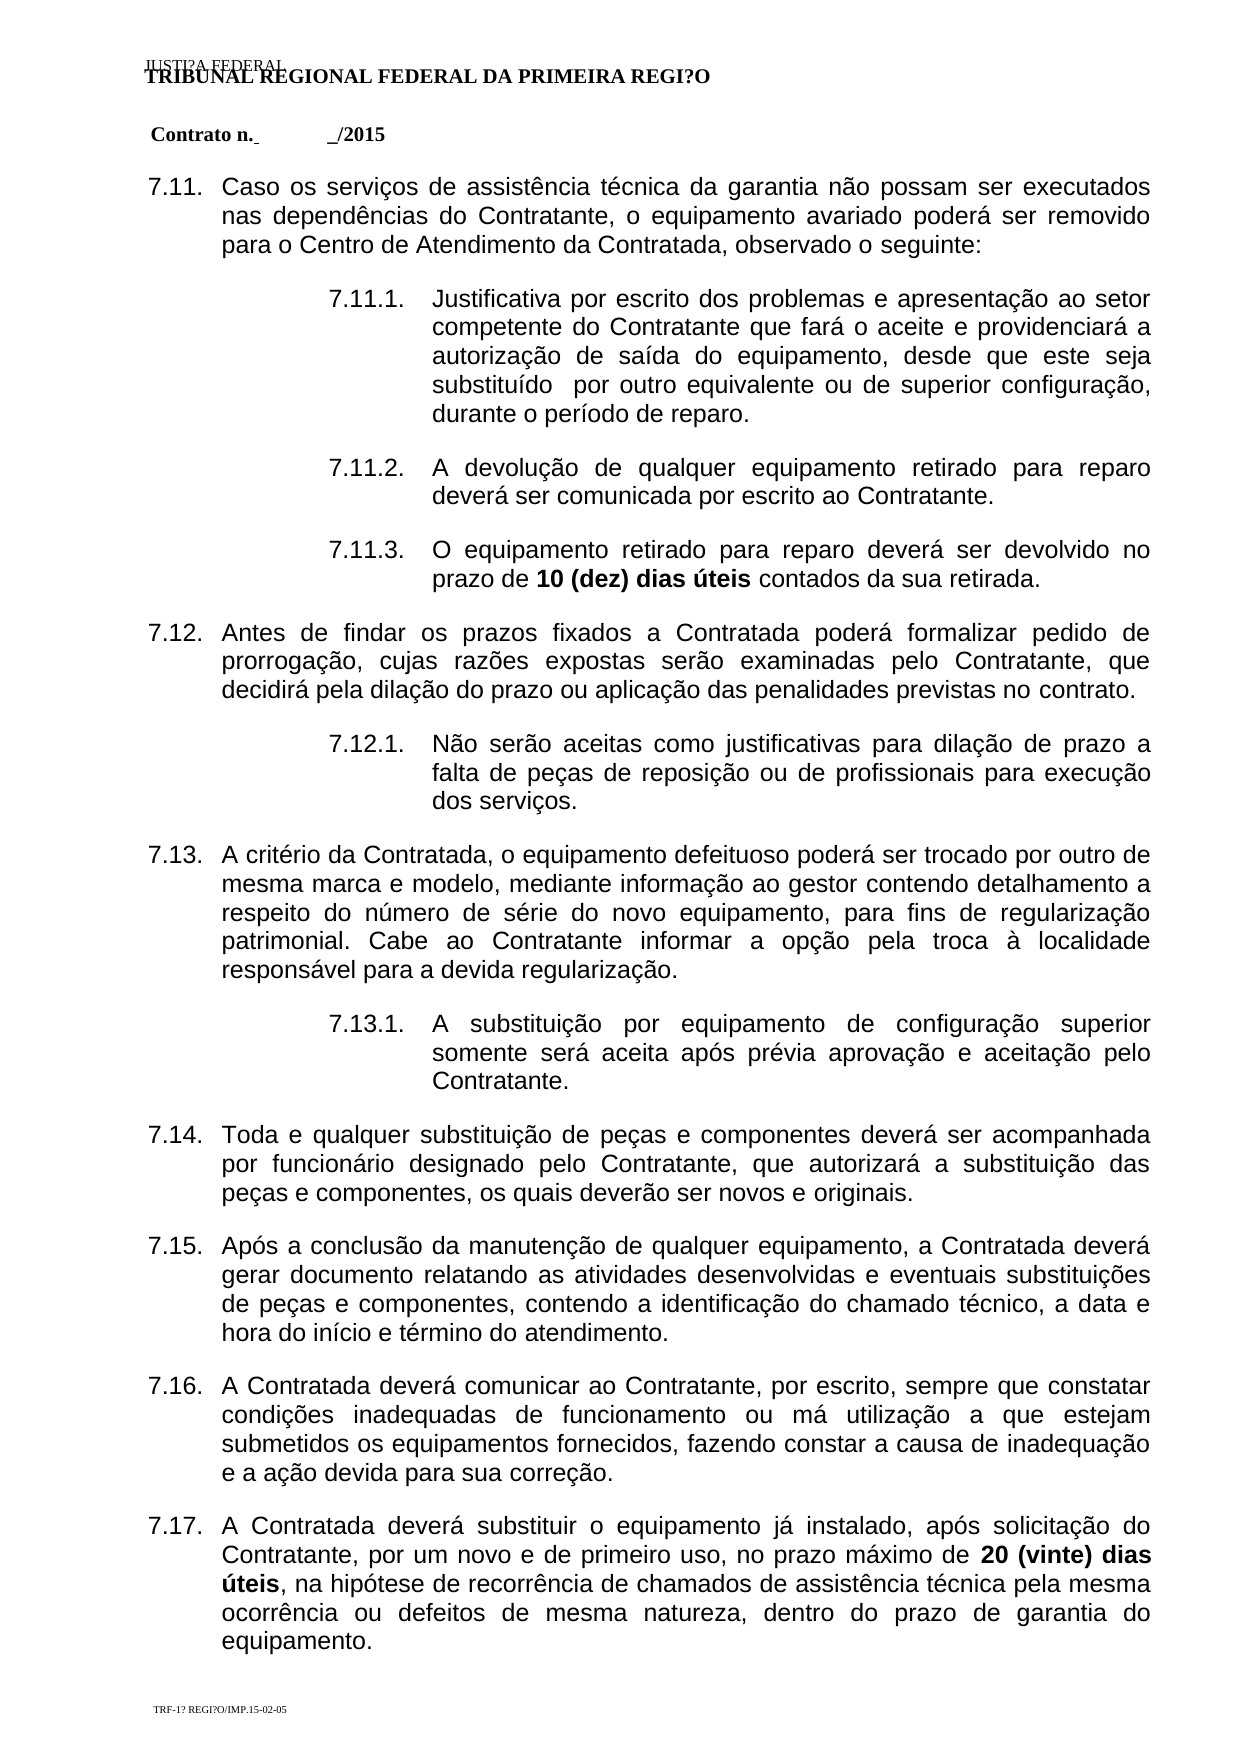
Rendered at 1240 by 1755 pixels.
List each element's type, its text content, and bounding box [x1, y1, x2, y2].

list Justificativa por escrito dos problemas e apresentação ao setor competente do Contratante que fará o aceite e providenciará a autorização de saída do equipamento, desde que este seja substituído por outro equivalente ou de superior configuração, durante o período de reparo. [328, 284, 1152, 427]
list A devolução de qualquer equipamento retirado para reparo deverá ser comunicada por escrito ao Contratante. [328, 452, 1152, 510]
list A Contratada deverá substituir o equipamento já instalado, após solicitação do Contratante, por um novo e de primeiro uso, no prazo máximo de 20 (vinte) dias úteis, na hipótese de recorrência de chamados de assistência técnica pela mesma ocorrência ou defeitos de mesma natureza, dentro do prazo de garantia do equipamento. [148, 1511, 1152, 1655]
list A substituição por equipamento de configuração superior somente será aceita após prévia aprovação e aceitação pelo Contratante. [328, 1009, 1152, 1095]
list Caso os serviços de assistência técnica da garantia não possam ser executados nas dependências do Contratante, o equipamento avariado poderá ser removido para o Centro de Atendimento da Contratada, observado o seguinte: [148, 172, 1152, 259]
list A Contratada deverá comunicar ao Contratante, por escrito, sempre que constatar condições inadequadas de funcionamento ou má utilização a que estejam submetidos os equipamentos fornecidos, fazendo constar a causa de inadequação e a ação devida para sua correção. [148, 1371, 1152, 1486]
list Após a conclusão da manutenção de qualquer equipamento, a Contratada deverá gerar documento relatando as atividades desenvolvidas e eventuais substituições de peças e componentes, contendo a identificação do chamado técnico, a data e hora do início e término do atendimento. [148, 1231, 1152, 1346]
list Toda e qualquer substituição de peças e componentes deverá ser acompanhada por funcionário designado pelo Contratante, que autorizará a substituição das peças e componentes, os quais deverão ser novos e originais. [148, 1120, 1152, 1206]
list O equipamento retirado para reparo deverá ser devolvido no prazo de 10 (dez) dias úteis contados da sua retirada. [328, 535, 1152, 592]
list A critério da Contratada, o equipamento defeituoso poderá ser trocado por outro de mesma marca e modelo, mediante informação ao gestor contendo detalhamento a respeito do número de série do novo equipamento, para fins de regularização patrimonial. Cabe ao Contratante informar a opção pela troca à localidade responsável para a devida regularização. [148, 840, 1152, 984]
list Antes de findar os prazos fixados a Contratada poderá formalizar pedido de prorrogação, cujas razões expostas serão examinadas pelo Contratante, que decidirá pela dilação do prazo ou aplicação das penalidades previstas no contrato. [148, 617, 1152, 704]
list Não serão aceitas como justificativas para dilação de prazo a falta de peças de reposição ou de profissionais para execução dos serviços. [328, 729, 1152, 815]
